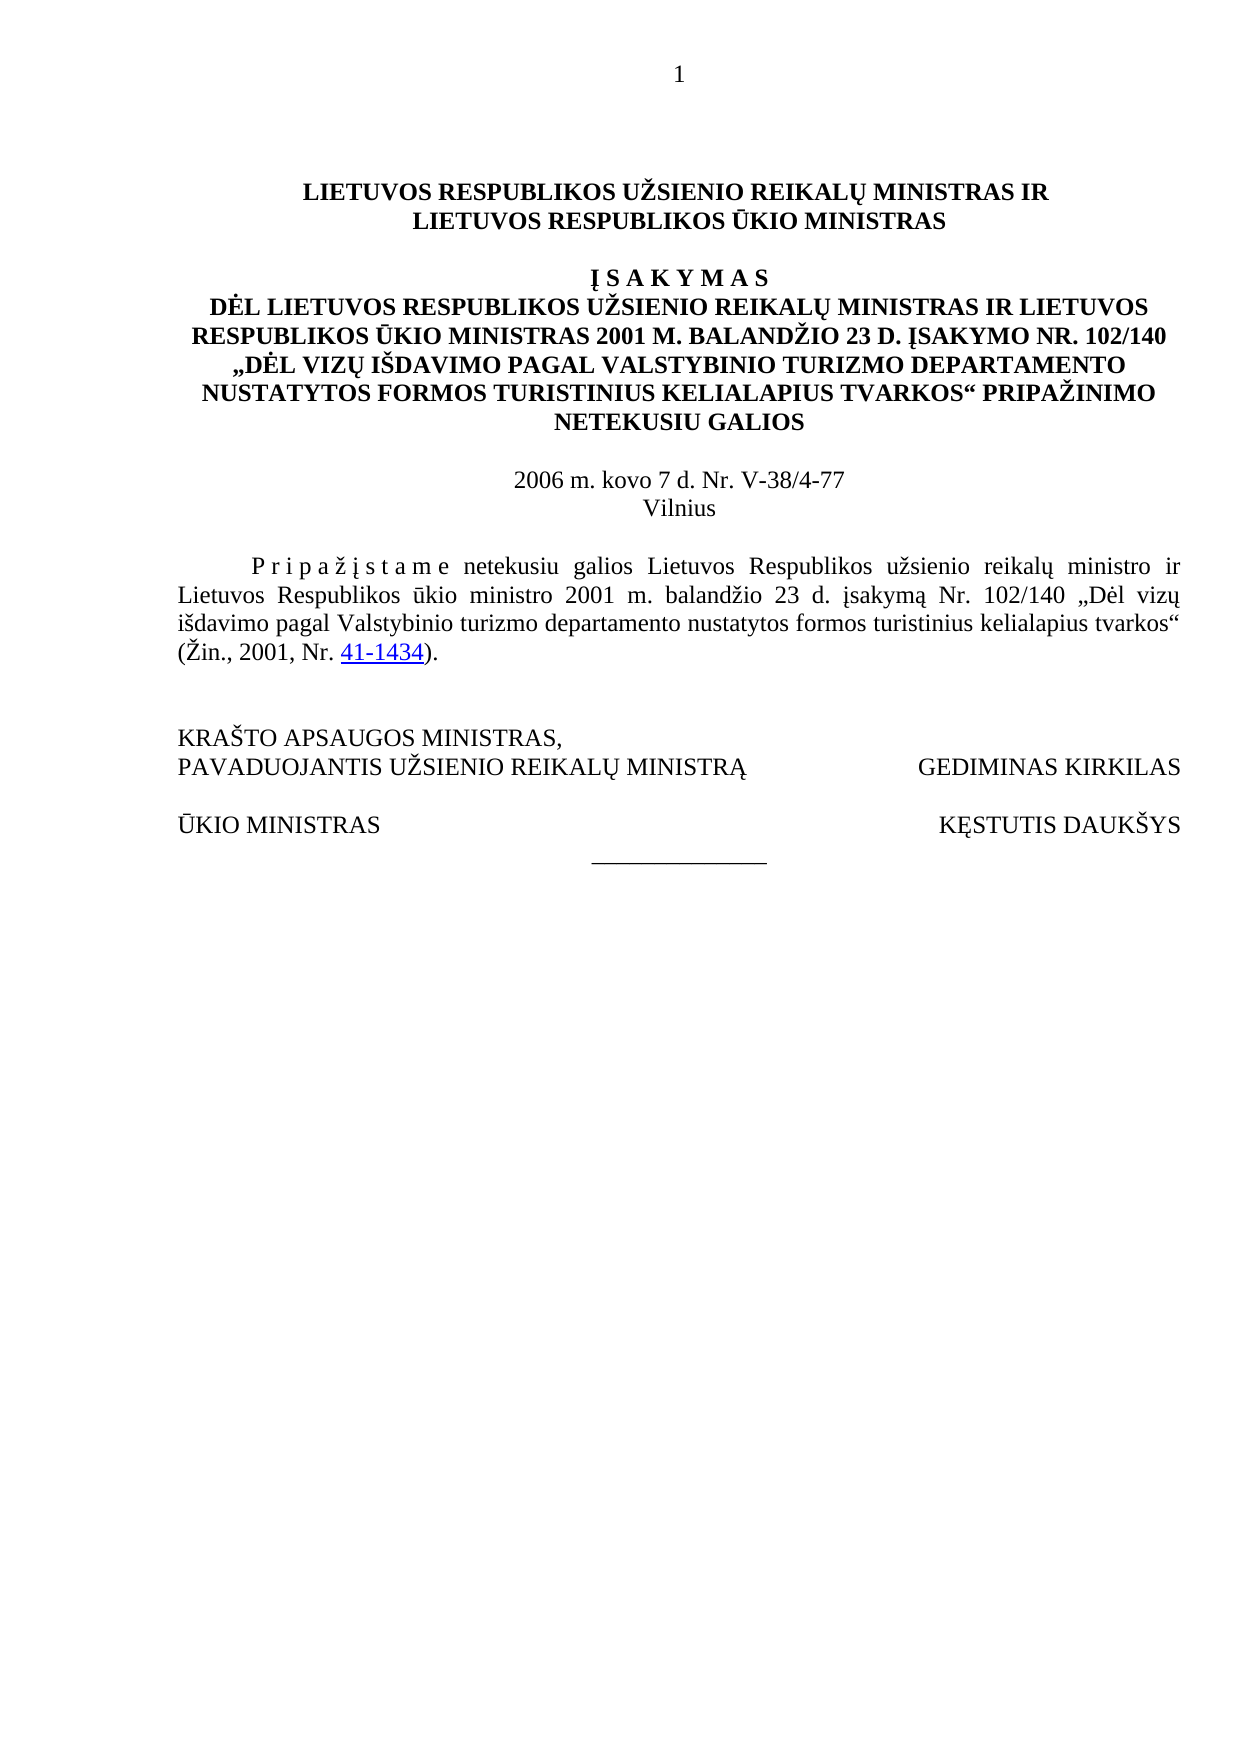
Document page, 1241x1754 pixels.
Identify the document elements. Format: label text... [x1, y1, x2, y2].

text LIETUVOS RESPUBLIKOS ŪKIO MINISTRAS [177, 206, 1181, 235]
text 2006 m. kovo 7 d. Nr. V-38/4-77 [177, 465, 1181, 493]
text PAVADUOJANTIS UŽSIENIO REIKALŲ MINISTRĄ GEDIMINAS KIRKILAS [177, 752, 1181, 781]
text Pripažįstame netekusiu galios Lietuvos Respublikos užsienio reikalų ministro ir Lietuvos Respublikos ūkio ministro 2001 m. balandžio 23 d. įsakymą Nr. 102/140 „Dėl vizų išdavimo pagal Valstybinio turizmo departamento nustatytos formos turistinius kelialapius tvarkos“ (Žin., 2001, Nr. 41-1434). [177, 551, 1181, 666]
text KRAŠTO APSAUGOS MINISTRAS, [177, 723, 1181, 752]
text ______________ [177, 838, 1181, 867]
text ŪKIO MINISTRAS KĘSTUTIS DAUKŠYS [177, 810, 1181, 838]
text DĖL LIETUVOS RESPUBLIKOS UŽSIENIO REIKALŲ MINISTRAS IR LIETUVOS RESPUBLIKOS ŪKIO MINISTRAS 2001 M. BALANDŽIO 23 D. ĮSAKYMO NR. 102/140 „DĖL VIZŲ IŠDAVIMO PAGAL VALSTYBINIO TURIZMO DEPARTAMENTO NUSTATYTOS FORMOS TURISTINIUS KELIALAPIUS TVARKOS“ PRIPAŽINIMO NETEKUSIU GALIOS [177, 292, 1181, 436]
text LIETUVOS RESPUBLIKOS UŽSIENIO REIKALŲ MINISTRAS IR [177, 177, 1181, 206]
text Vilnius [177, 493, 1181, 522]
text Į S A K Y M A S [177, 263, 1181, 292]
